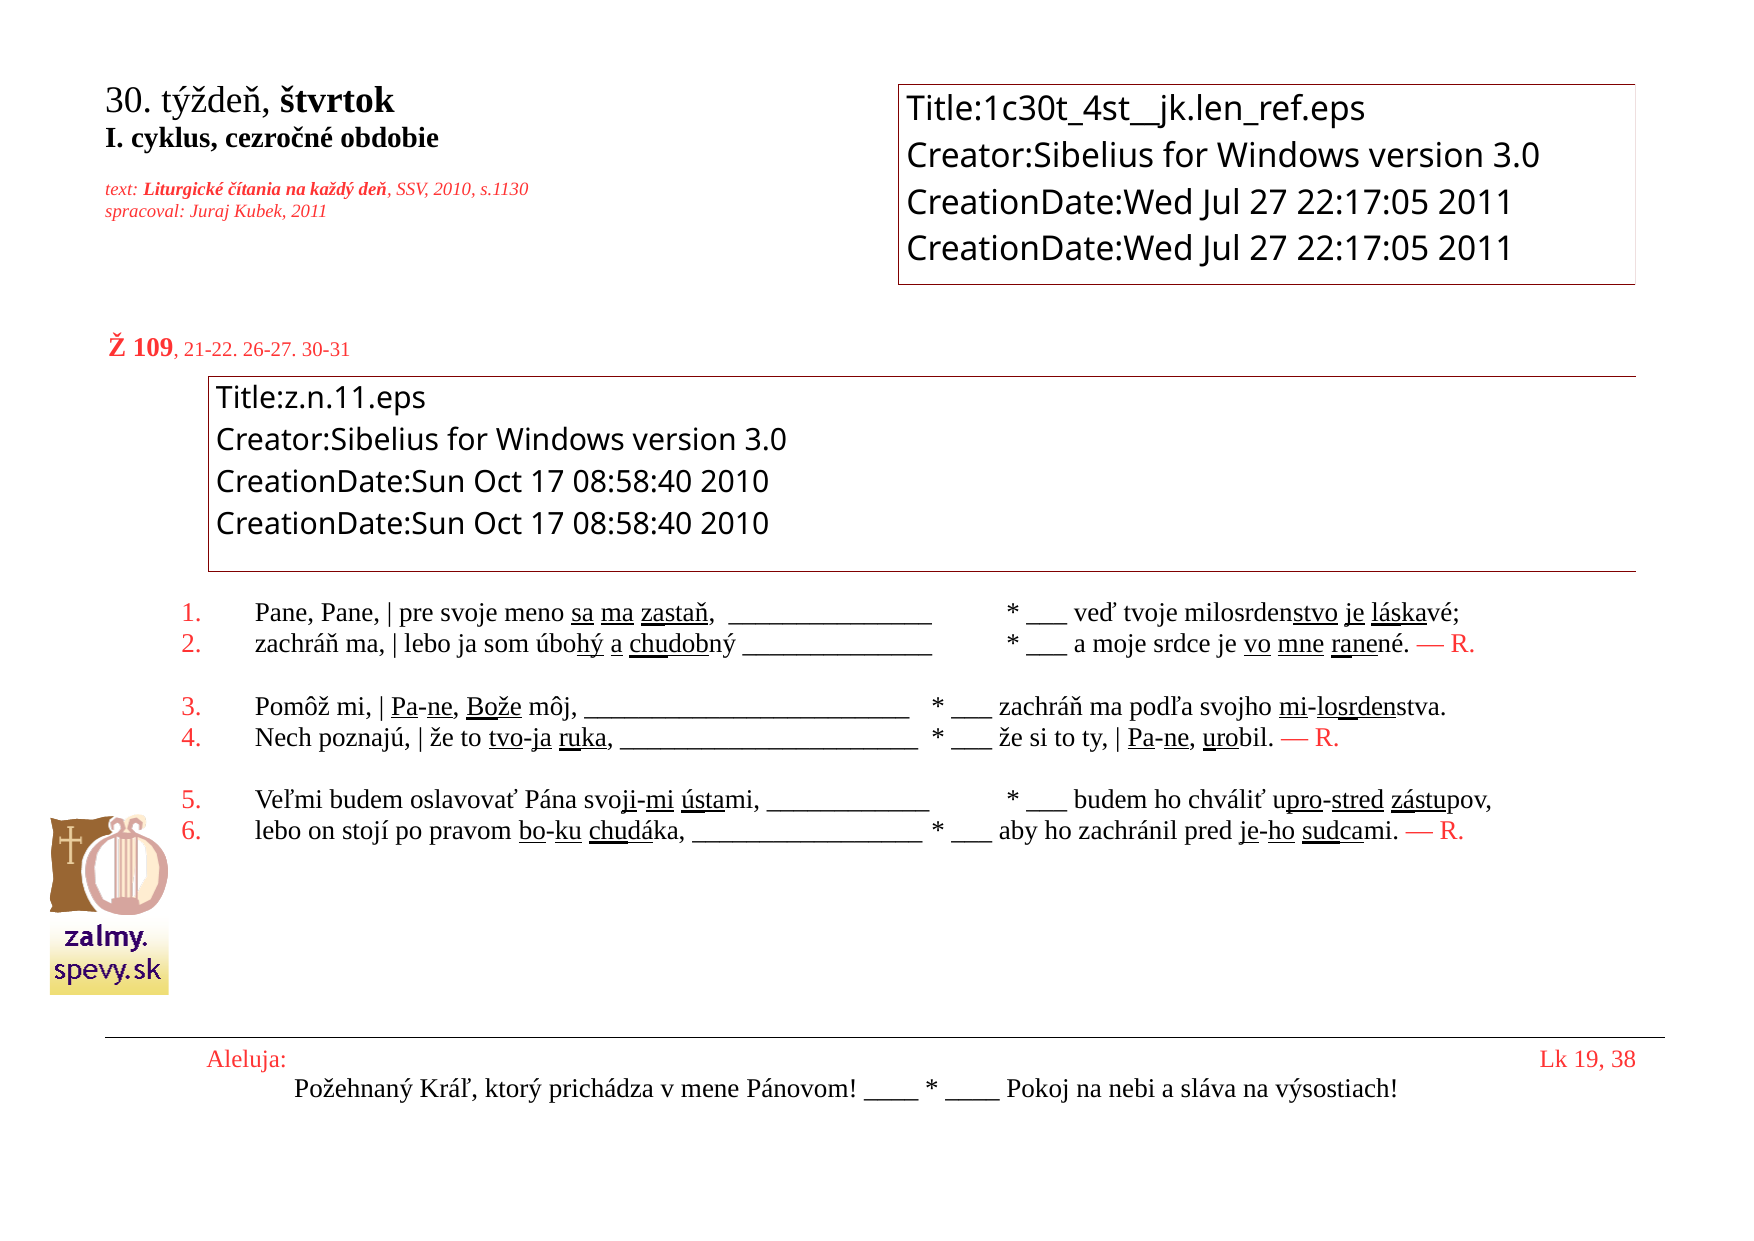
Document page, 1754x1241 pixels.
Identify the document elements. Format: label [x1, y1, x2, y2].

picture [49, 814, 169, 995]
